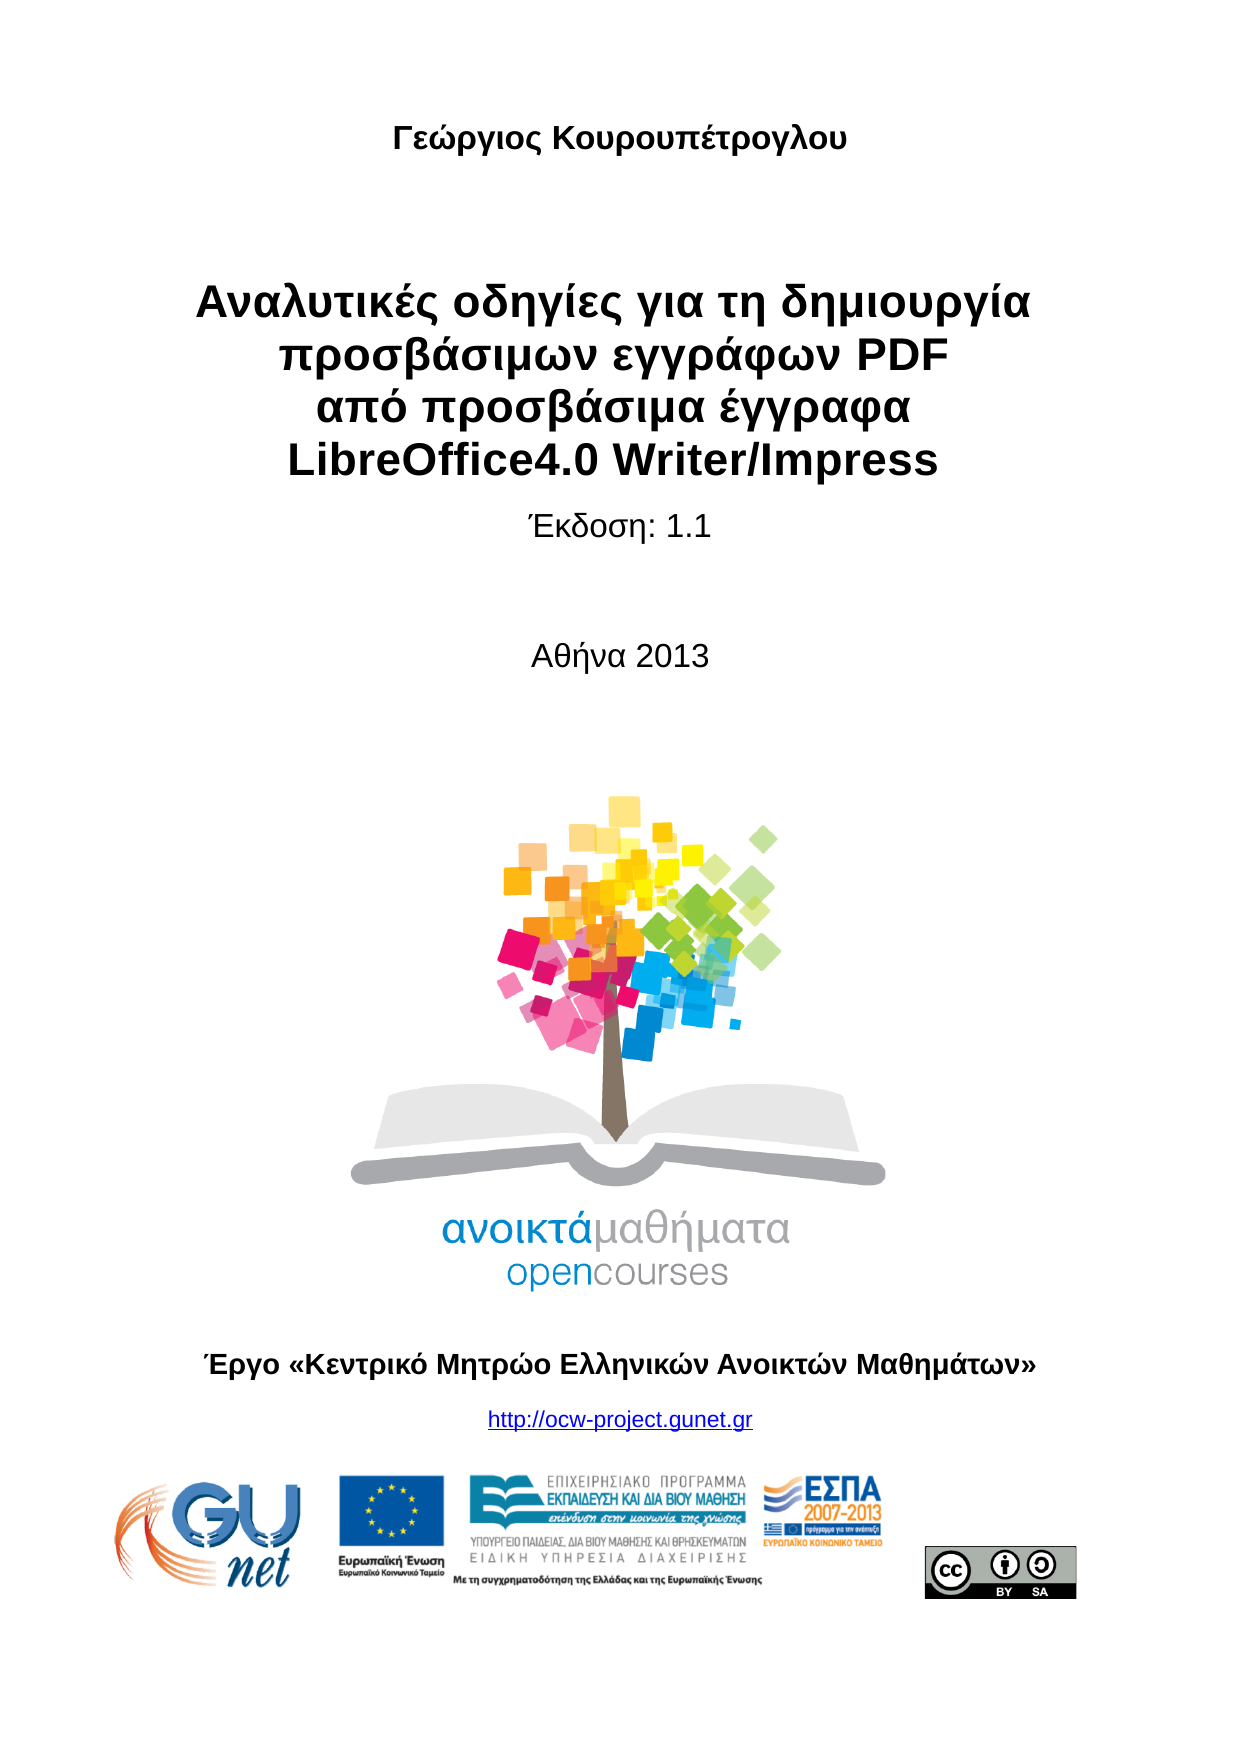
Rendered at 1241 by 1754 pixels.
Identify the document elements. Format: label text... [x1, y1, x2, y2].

title LibreOffice4.0 Writer/Impress [106, 433, 1134, 485]
title προσβάσιμων εγγράφων PDF [106, 327, 1134, 380]
picture [924, 1546, 1077, 1599]
picture [315, 1458, 900, 1599]
title από προσβάσιμα έγγραφα [106, 380, 1134, 433]
text Έκδοση: 1.1 [106, 506, 1134, 544]
text Γεώργιος Κουρουπέτρογλου [106, 118, 1134, 157]
text Έργο «Κεντρικό Μητρώο Ελληνικών Ανοικτών Μαθημάτων» [106, 1347, 1134, 1381]
text Αθήνα 2013 [106, 636, 1134, 674]
picture [106, 1471, 309, 1599]
text http://ocw-project.gunet.gr [106, 1406, 1134, 1433]
title Αναλυτικές οδηγίες για τη δημιουργία [106, 274, 1134, 327]
picture [342, 766, 899, 1323]
